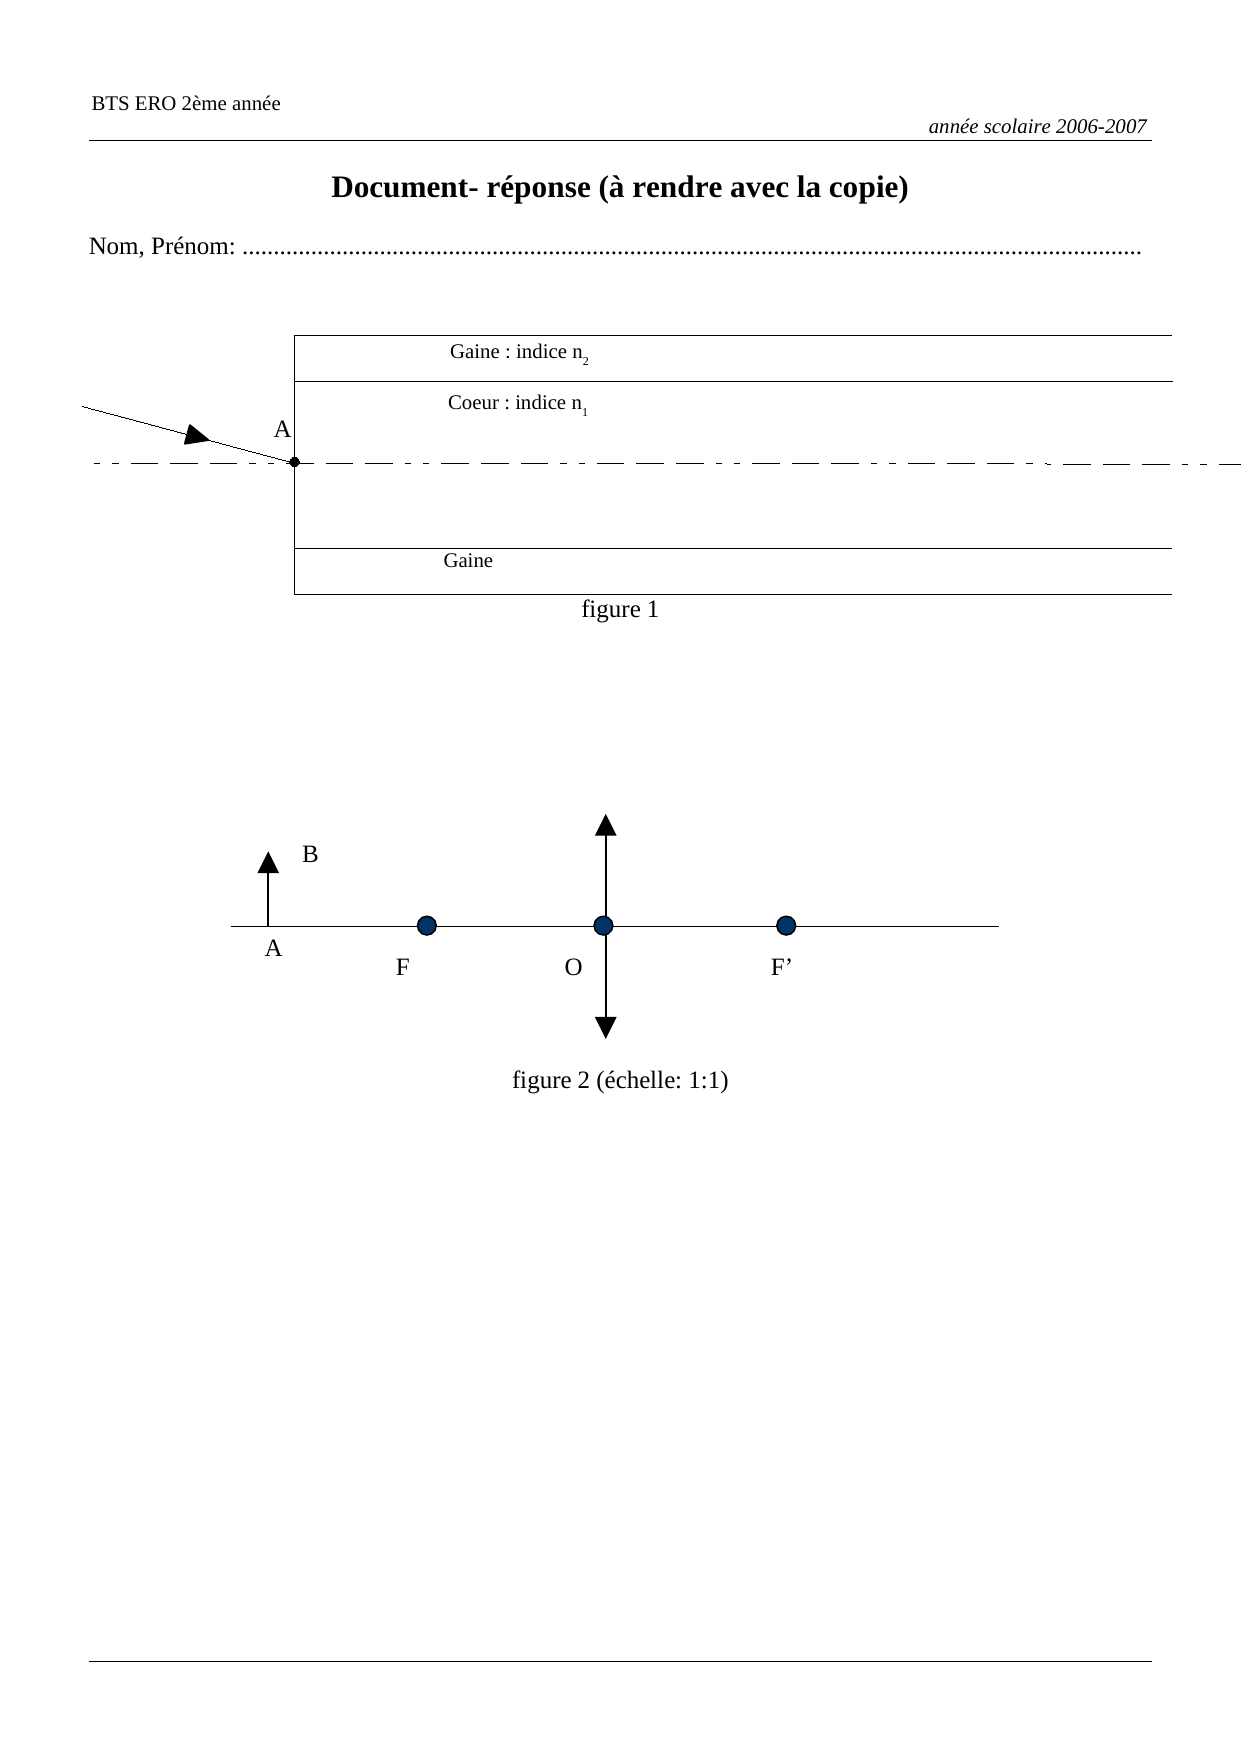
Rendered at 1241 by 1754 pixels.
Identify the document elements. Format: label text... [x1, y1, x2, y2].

text Nom, Prénom: ................................................................................................................................................ [88, 232, 1152, 260]
text figure 2 (échelle: 1:1) [88, 1066, 1152, 1093]
text figure 1 [88, 315, 1152, 622]
text Document- réponse (à rendre avec la copie) [88, 170, 1152, 204]
